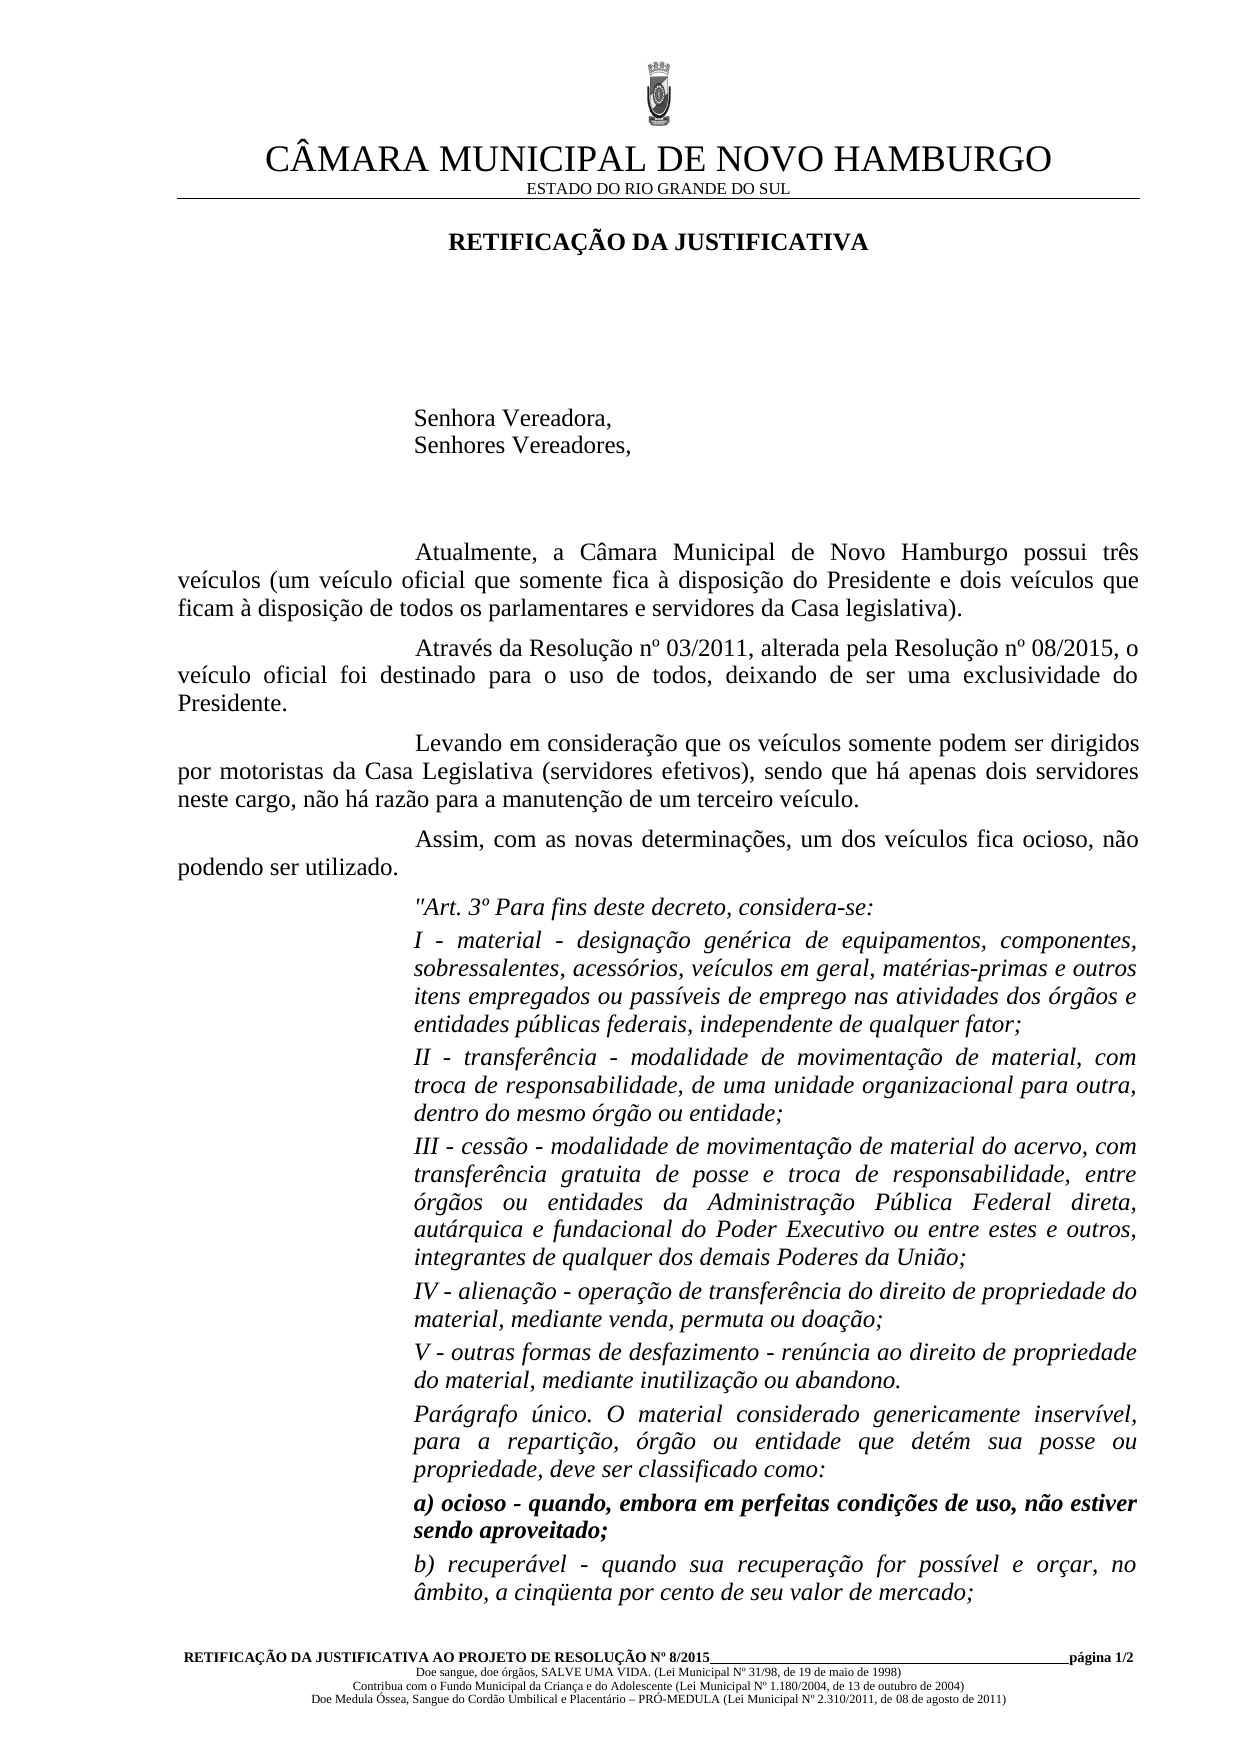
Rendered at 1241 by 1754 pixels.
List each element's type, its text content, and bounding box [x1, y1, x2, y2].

text Atualmente, a Câmara Municipal de Novo Hamburgo possui três veículos (um veículo oficial que somente fica à disposição do Presidente e dois veículos que ficam à disposição de todos os parlamentares e servidores da Casa legislativa). [177, 538, 1140, 621]
text II - transferência - modalidade de movimentação de material, com troca de responsabilidade, de uma unidade organizacional para outra, dentro do mesmo órgão ou entidade; [413, 1043, 1140, 1127]
text Senhora Vereadora, [177, 404, 1140, 431]
text b) recuperável - quando sua recuperação for possível e orçar, no âmbito, a cinqüenta por cento de seu valor de mercado; [413, 1550, 1140, 1606]
text a) ocioso - quando, embora em perfeitas condições de uso, não estiver sendo aproveitado; [413, 1489, 1140, 1544]
text Assim, com as novas determinações, um dos veículos fica ocioso, não podendo ser utilizado. [177, 825, 1140, 881]
text Levando em consideração que os veículos somente podem ser dirigidos por motoristas da Casa Legislativa (servidores efetivos), sendo que há apenas dois servidores neste cargo, não há razão para a manutenção de um terceiro veículo. [177, 729, 1140, 813]
text III - cessão - modalidade de movimentação de material do acervo, com transferência gratuita de posse e troca de responsabilidade, entre órgãos ou entidades da Administração Pública Federal direta, autárquica e fundacional do Poder Executivo ou entre estes e outros, integrantes de qualquer dos demais Poderes da União; [413, 1132, 1140, 1271]
text Parágrafo único. O material considerado genericamente inservível, para a repartição, órgão ou entidade que detém sua posse ou propriedade, deve ser classificado como: [413, 1400, 1140, 1483]
text RETIFICAÇÃO DA JUSTIFICATIVA [177, 228, 1140, 256]
text Senhores Vereadores, [177, 431, 1140, 459]
text "Art. 3º Para fins deste decreto, considera-se: [413, 893, 1140, 921]
text Através da Resolução nº 03/2011, alterada pela Resolução nº 08/2015, o veículo oficial foi destinado para o uso de todos, deixando de ser uma exclusividade do Presidente. [177, 634, 1140, 717]
text V - outras formas de desfazimento - renúncia ao direito de propriedade do material, mediante inutilização ou abandono. [413, 1338, 1140, 1394]
text IV - alienação - operação de transferência do direito de propriedade do material, mediante venda, permuta ou doação; [413, 1277, 1140, 1332]
text I - material - designação genérica de equipamentos, componentes, sobressalentes, acessórios, veículos em geral, matérias-primas e outros itens empregados ou passíveis de emprego nas atividades dos órgãos e entidades públicas federais, independente de qualquer fator; [413, 927, 1140, 1037]
